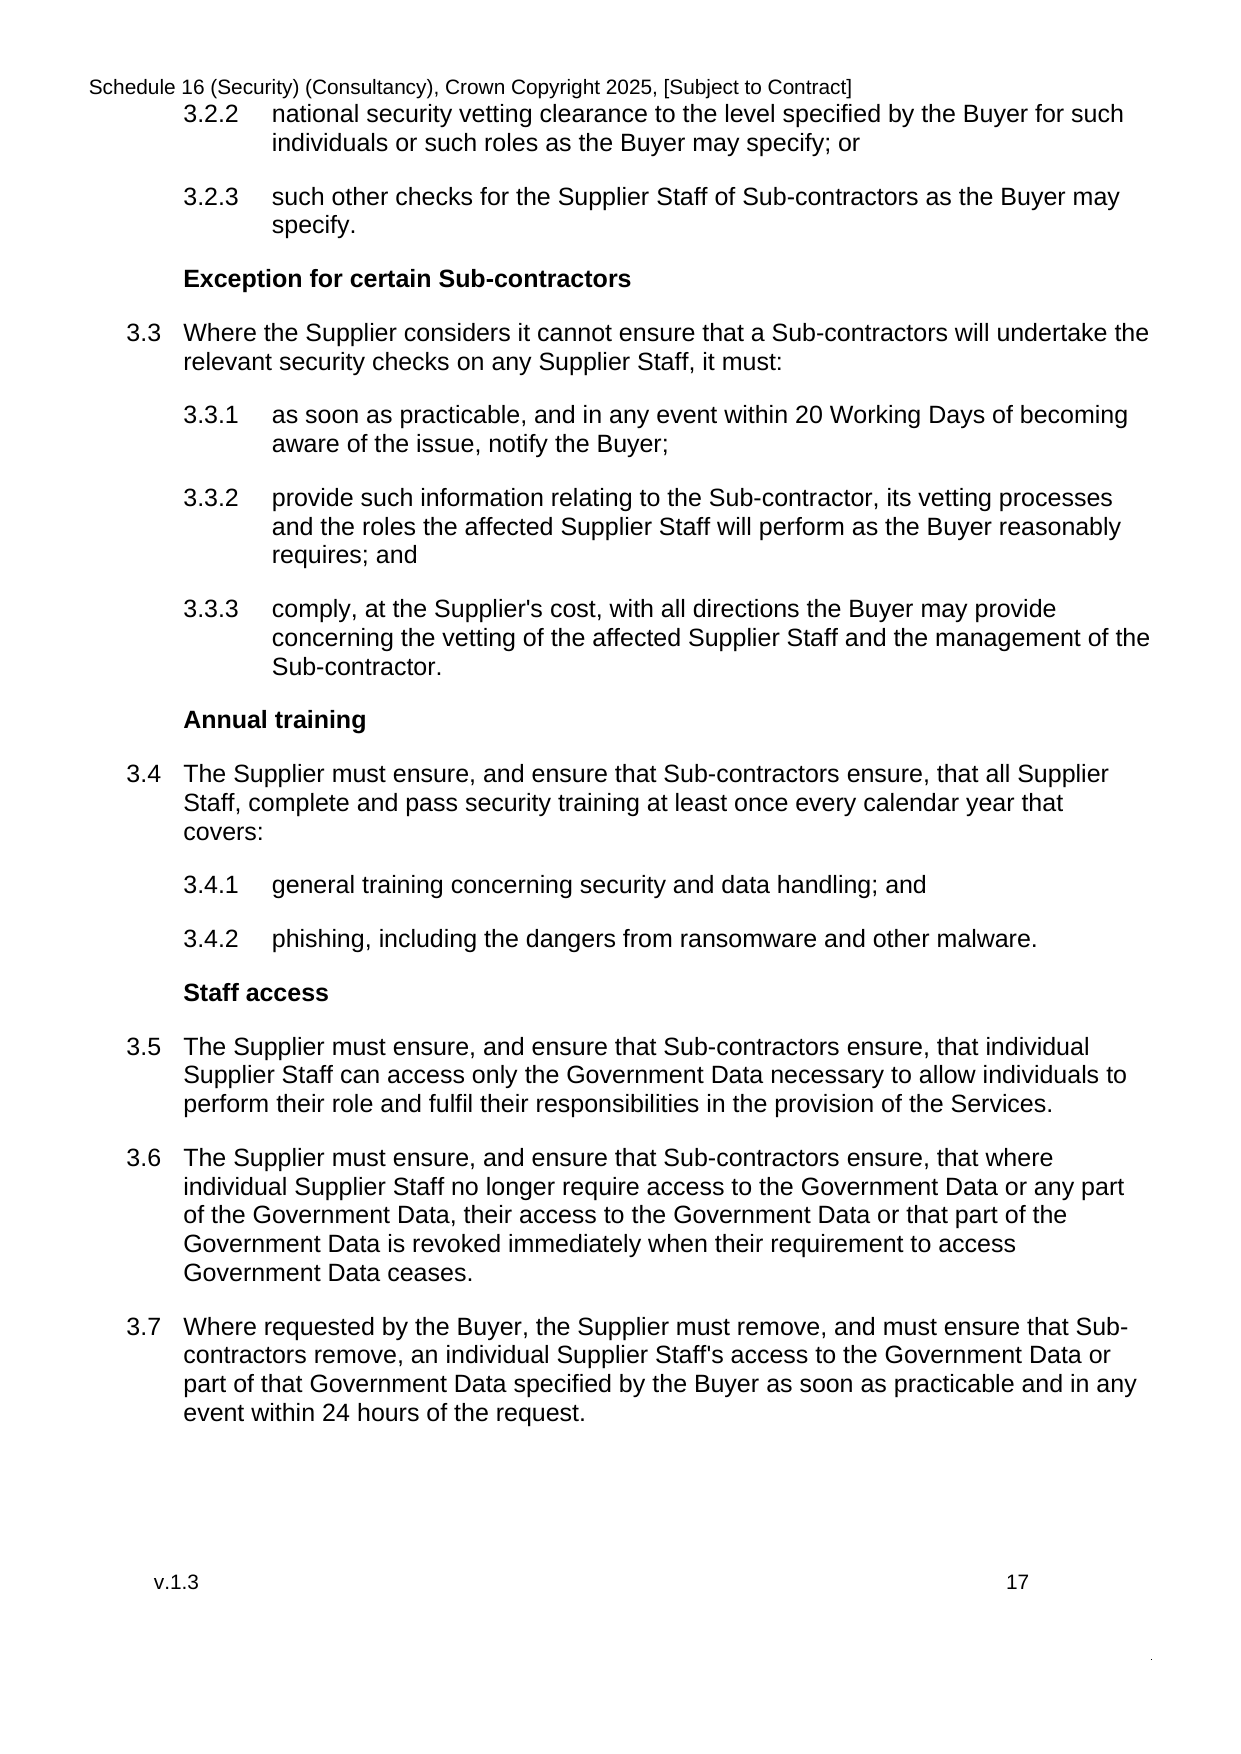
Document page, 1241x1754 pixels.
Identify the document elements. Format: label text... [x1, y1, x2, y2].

list general training concerning security and data handling; and [183, 870, 1152, 899]
text Exception for certain Sub-contractors [183, 264, 1152, 293]
list national security vetting clearance to the level specified by the Buyer for such individuals or such roles as the Buyer may specify; or [183, 99, 1152, 156]
list such other checks for the Supplier Staff of Sub-contractors as the Buyer may specify. [183, 181, 1152, 239]
list Where requested by the Buyer, the Supplier must remove, and must ensure that Sub-contractors remove, an individual Supplier Staff's access to the Government Data or part of that Government Data specified by the Buyer as soon as practicable and in any event within 24 hours of the request. [126, 1311, 1152, 1426]
text Staff access [183, 978, 1152, 1006]
list Where the Supplier considers it cannot ensure that a Sub-contractors will undertake the relevant security checks on any Supplier Staff, it must: [126, 318, 1152, 375]
list The Supplier must ensure, and ensure that Sub-contractors ensure, that individual Supplier Staff can access only the Government Data necessary to allow individuals to perform their role and fulfil their responsibilities in the provision of the Services. [126, 1031, 1152, 1118]
list The Supplier must ensure, and ensure that Sub-contractors ensure, that all Supplier Staff, complete and pass security training at least once every calendar year that covers: [126, 759, 1152, 845]
list provide such information relating to the Sub-contractor, its vetting processes and the roles the affected Supplier Staff will perform as the Buyer reasonably requires; and [183, 483, 1152, 569]
list The Supplier must ensure, and ensure that Sub-contractors ensure, that where individual Supplier Staff no longer require access to the Government Data or any part of the Government Data, their access to the Government Data or that part of the Government Data is revoked immediately when their requirement to access Government Data ceases. [126, 1143, 1152, 1286]
list phishing, including the dangers from ransomware and other malware. [183, 924, 1152, 953]
list comply, at the Supplier's cost, with all directions the Buyer may provide concerning the vetting of the affected Supplier Staff and the management of the Sub-contractor. [183, 594, 1152, 680]
list as soon as practicable, and in any event within 20 Working Days of becoming aware of the issue, notify the Buyer; [183, 400, 1152, 458]
text Annual training [183, 705, 1152, 734]
